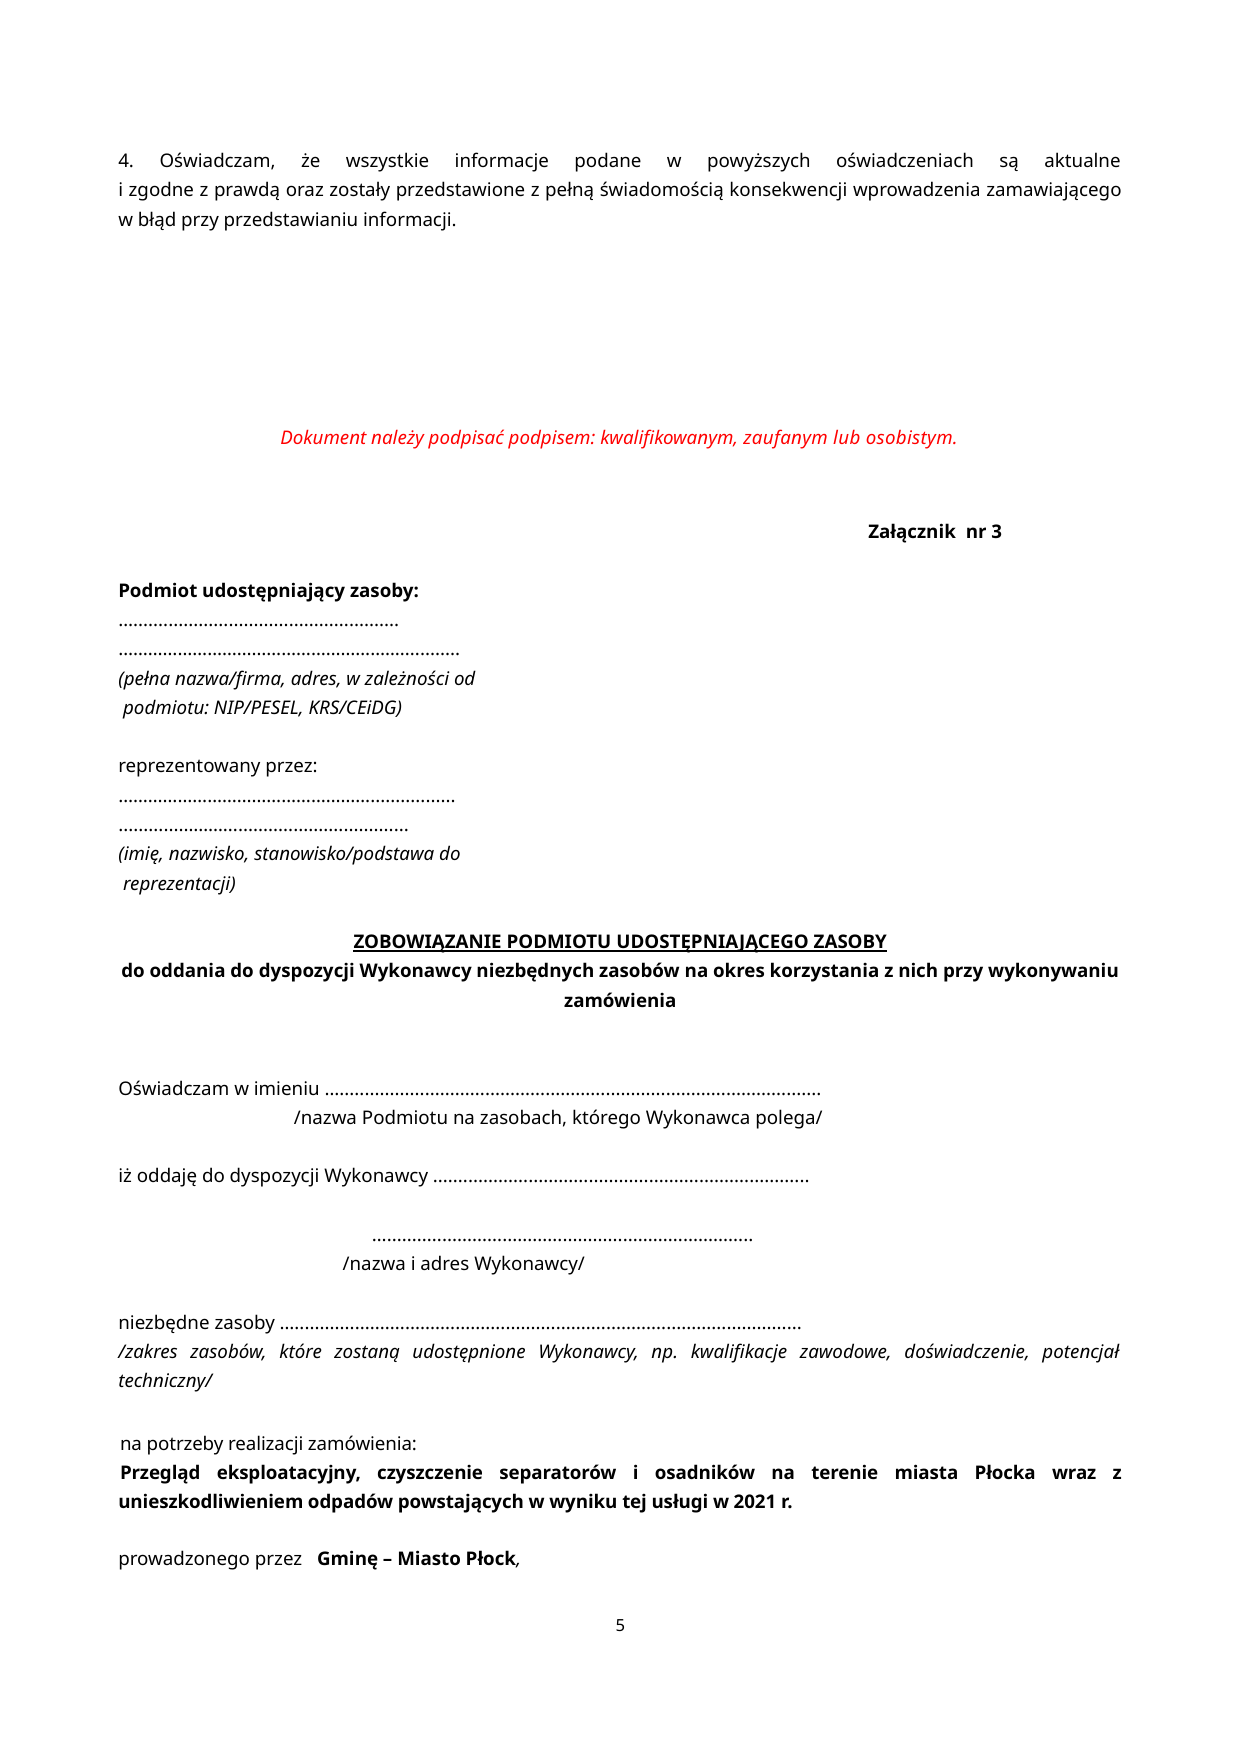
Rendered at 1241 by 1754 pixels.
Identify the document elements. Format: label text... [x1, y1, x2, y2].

text ……………………………………………................. [118, 782, 1122, 808]
text Przegląd eksploatacyjny, czyszczenie separatorów i osadników na terenie miasta Płocka wraz z unieszkodliwieniem odpadów powstających w wyniku tej usługi w 2021 r. [118, 1459, 1122, 1514]
text do oddania do dyspozycji Wykonawcy niezbędnych zasobów na okres korzystania z nich przy wykonywaniu zamówienia [118, 958, 1122, 1012]
text reprezentacji) [118, 870, 1122, 895]
text Podmiot udostępniający zasoby: [118, 577, 1122, 603]
text …………………………………………………............ [118, 636, 1122, 661]
text /zakres zasobów, które zostaną udostępnione Wykonawcy, np. kwalifikacje zawodowe, doświadczenie, potencjał techniczny/ [118, 1338, 1122, 1393]
text 4. Oświadczam, że wszystkie informacje podane w powyższych oświadczeniach są aktualne i zgodne z prawdą oraz zostały przedstawione z pełną świadomością konsekwencji wprowadzenia zamawiającego w błąd przy przedstawianiu informacji. [118, 147, 1122, 231]
text prowadzonego przez Gminę – Miasto Płock, [118, 1545, 1122, 1571]
text Dokument należy podpisać podpisem: kwalifikowanym, zaufanym lub osobistym. [118, 424, 1122, 450]
text na potrzeby realizacji zamówienia: [120, 1430, 1122, 1455]
text Załącznik nr 3 [823, 519, 1122, 544]
text (pełna nazwa/firma, adres, w zależności od [118, 665, 1122, 691]
text reprezentowany przez: [118, 753, 1122, 778]
text iż oddaję do dyspozycji Wykonawcy ........................................................................... [118, 1163, 1122, 1188]
text ZOBOWIĄZANIE PODMIOTU UDOSTĘPNIAJĄCEGO ZASOBY [118, 928, 1122, 954]
text /nazwa Podmiotu na zasobach, którego Wykonawca polega/ [118, 1104, 1122, 1129]
text Oświadczam w imieniu …................................................................................................ [118, 1075, 1122, 1100]
text niezbędne zasoby …..................................................................................................... [118, 1309, 1122, 1334]
text podmiotu: NIP/PESEL, KRS/CEiDG) [118, 694, 1122, 720]
text …......................................................................... [118, 1221, 1122, 1247]
text /nazwa i adres Wykonawcy/ [118, 1250, 1122, 1276]
text .............……….................................... [118, 811, 1122, 837]
text (imię, nazwisko, stanowisko/podstawa do [118, 841, 1122, 866]
text …..................................................... [118, 606, 1122, 632]
